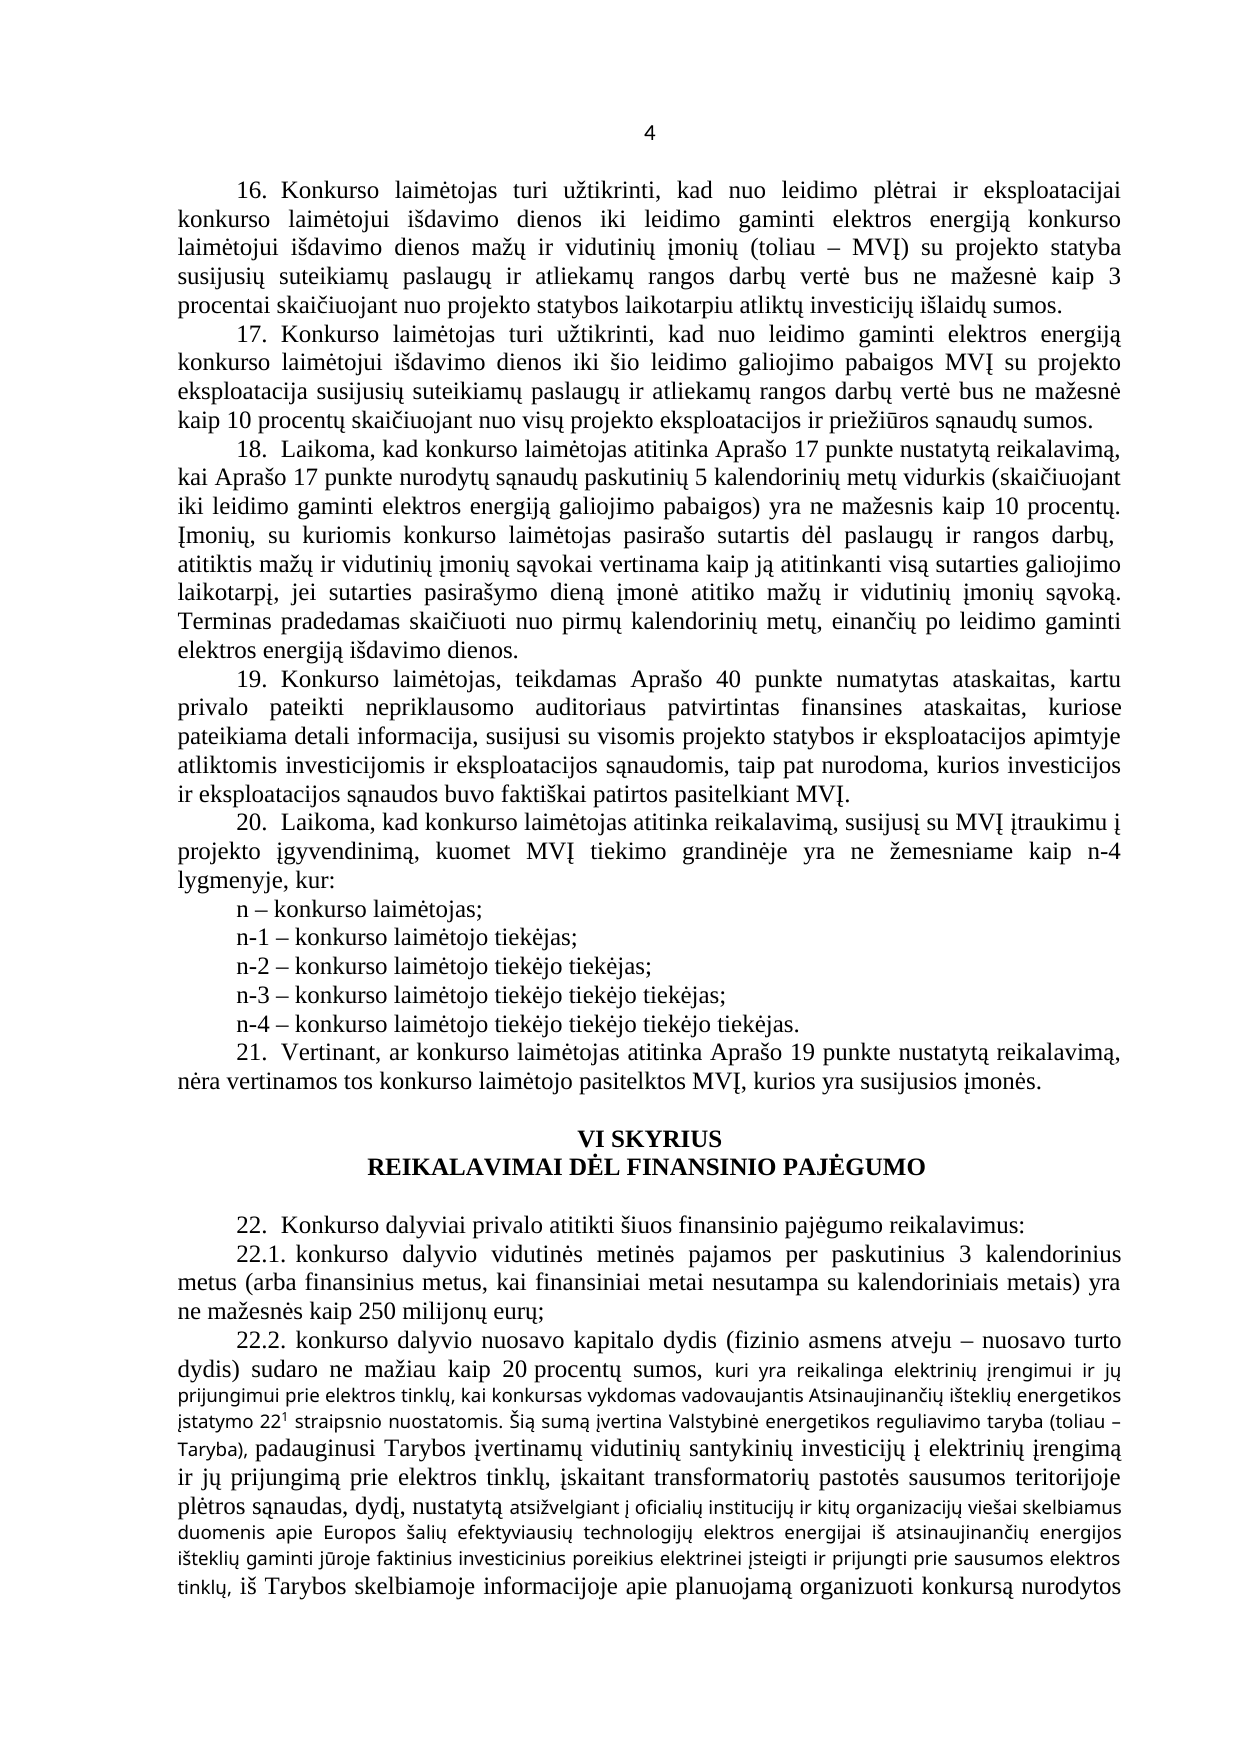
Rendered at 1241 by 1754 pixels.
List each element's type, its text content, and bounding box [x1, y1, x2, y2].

text n – konkurso laimėtojas; [236, 894, 1122, 922]
text 16. Konkurso laimėtojas turi užtikrinti, kad nuo leidimo plėtrai ir eksploatacijai konkurso laimėtojui išdavimo dienos iki leidimo gaminti elektros energiją konkurso laimėtojui išdavimo dienos mažų ir vidutinių įmonių (toliau – MVĮ) su projekto statyba susijusių suteikiamų paslaugų ir atliekamų rangos darbų vertė bus ne mažesnė kaip 3 procentai skaičiuojant nuo projekto statybos laikotarpiu atliktų investicijų išlaidų sumos. [177, 175, 1122, 319]
text 22.1. konkurso dalyvio vidutinės metinės pajamos per paskutinius 3 kalendorinius metus (arba finansinius metus, kai finansiniai metai nesutampa su kalendoriniais metais) yra ne mažesnės kaip 250 milijonų eurų; [177, 1239, 1122, 1325]
text 18. Laikoma, kad konkurso laimėtojas atitinka Aprašo 17 punkte nustatytą reikalavimą, kai Aprašo 17 punkte nurodytų sąnaudų paskutinių 5 kalendorinių metų vidurkis (skaičiuojant iki leidimo gaminti elektros energiją galiojimo pabaigos) yra ne mažesnis kaip 10 procentų. Įmonių, su kuriomis konkurso laimėtojas pasirašo sutartis dėl paslaugų ir rangos darbų, atitiktis mažų ir vidutinių įmonių sąvokai vertinama kaip ją atitinkanti visą sutarties galiojimo laikotarpį, jei sutarties pasirašymo dieną įmonė atitiko mažų ir vidutinių įmonių sąvoką. Terminas pradedamas skaičiuoti nuo pirmų kalendorinių metų, einančių po leidimo gaminti elektros energiją išdavimo dienos. [177, 434, 1122, 664]
text n-2 – konkurso laimėtojo tiekėjo tiekėjas; [236, 951, 1122, 980]
text Reikalavimai dėl finansinio pajėgumo [177, 1152, 1122, 1181]
text 22.2. konkurso dalyvio nuosavo kapitalo dydis (fizinio asmens atveju – nuosavo turto dydis) sudaro ne mažiau kaip 20 procentų sumos, kuri yra reikalinga elektrinių įrengimui ir jų prijungimui prie elektros tinklų, kai konkursas vykdomas vadovaujantis Atsinaujinančių išteklių energetikos įstatymo 221 straipsnio nuostatomis. Šią sumą įvertina Valstybinė energetikos reguliavimo taryba (toliau – Taryba), padauginusi Tarybos įvertinamų vidutinių santykinių investicijų į elektrinių įrengimą ir jų prijungimą prie elektros tinklų, įskaitant transformatorių pastotės sausumos teritorijoje plėtros sąnaudas, dydį, nustatytą atsižvelgiant į oficialių institucijų ir kitų organizacijų viešai skelbiamus duomenis apie Europos šalių efektyviausių technologijų elektros energijai iš atsinaujinančių energijos išteklių gaminti jūroje faktinius investicinius poreikius elektrinei įsteigti ir prijungti prie sausumos elektros tinklų, iš Tarybos skelbiamoje informacijoje apie planuojamą organizuoti konkursą nurodytos [177, 1325, 1122, 1599]
text 20. Laikoma, kad konkurso laimėtojas atitinka reikalavimą, susijusį su MVĮ įtraukimu į projekto įgyvendinimą, kuomet MVĮ tiekimo grandinėje yra ne žemesniame kaip n-4 lygmenyje, kur: [177, 807, 1122, 894]
text 19. Konkurso laimėtojas, teikdamas Aprašo 40 punkte numatytas ataskaitas, kartu privalo pateikti nepriklausomo auditoriaus patvirtintas finansines ataskaitas, kuriose pateikiama detali informacija, susijusi su visomis projekto statybos ir eksploatacijos apimtyje atliktomis investicijomis ir eksploatacijos sąnaudomis, taip pat nurodoma, kurios investicijos ir eksploatacijos sąnaudos buvo faktiškai patirtos pasitelkiant MVĮ. [177, 664, 1122, 807]
text 22. Konkurso dalyviai privalo atitikti šiuos finansinio pajėgumo reikalavimus: [177, 1210, 1122, 1239]
text n-3 – konkurso laimėtojo tiekėjo tiekėjo tiekėjas; [236, 980, 1122, 1009]
text VI SKYRIUS [177, 1124, 1122, 1152]
text 17. Konkurso laimėtojas turi užtikrinti, kad nuo leidimo gaminti elektros energiją konkurso laimėtojui išdavimo dienos iki šio leidimo galiojimo pabaigos MVĮ su projekto eksploatacija susijusių suteikiamų paslaugų ir atliekamų rangos darbų vertė bus ne mažesnė kaip 10 procentų skaičiuojant nuo visų projekto eksploatacijos ir priežiūros sąnaudų sumos. [177, 319, 1122, 434]
text 21. Vertinant, ar konkurso laimėtojas atitinka Aprašo 19 punkte nustatytą reikalavimą, nėra vertinamos tos konkurso laimėtojo pasitelktos MVĮ, kurios yra susijusios įmonės. [177, 1037, 1122, 1095]
text n-1 – konkurso laimėtojo tiekėjas; [236, 922, 1122, 951]
text n-4 – konkurso laimėtojo tiekėjo tiekėjo tiekėjo tiekėjas. [236, 1009, 1122, 1037]
